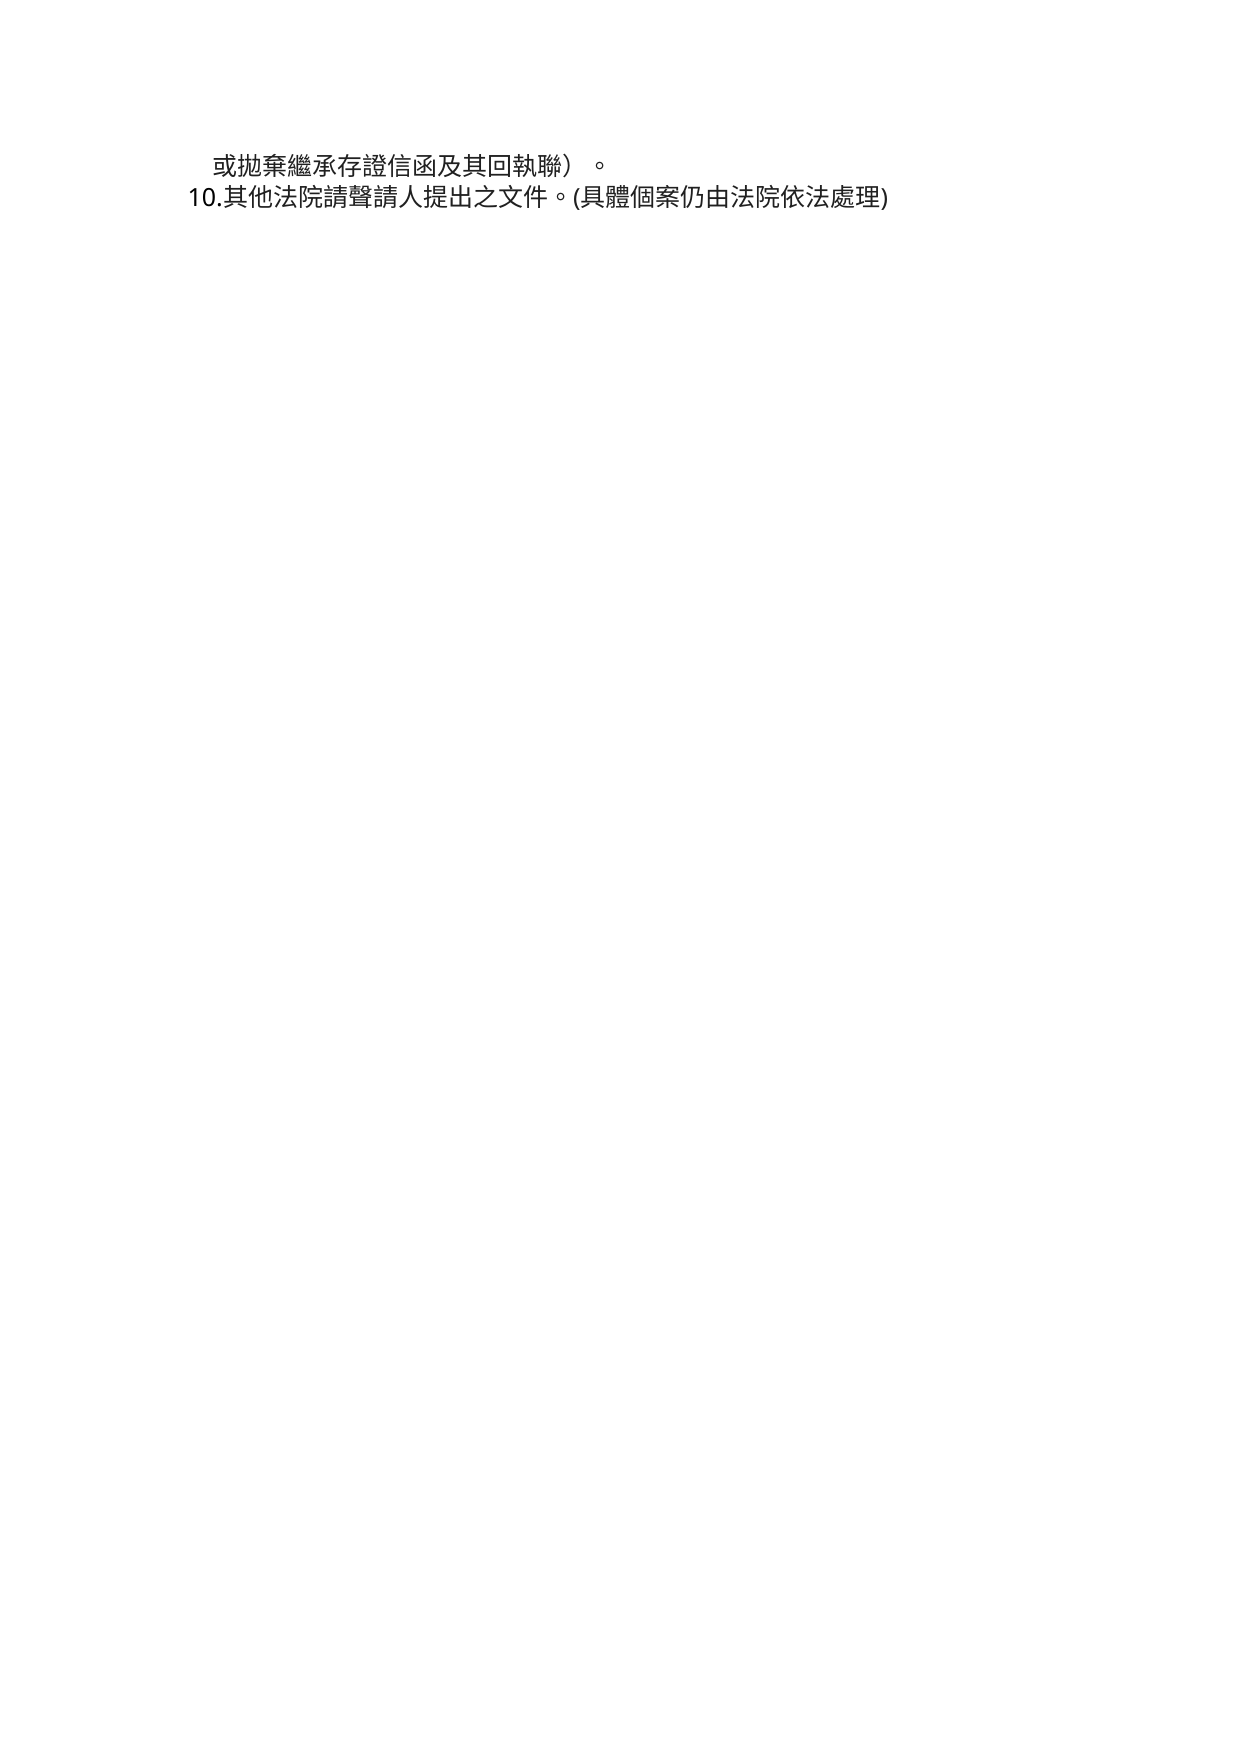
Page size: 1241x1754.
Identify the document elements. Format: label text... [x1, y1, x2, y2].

text 10.其他法院請聲請人提出之文件。(具體個案仍由法院依法處理) [187, 181, 1053, 212]
text 或拋棄繼承存證信函及其回執聯）。 [187, 150, 1053, 181]
